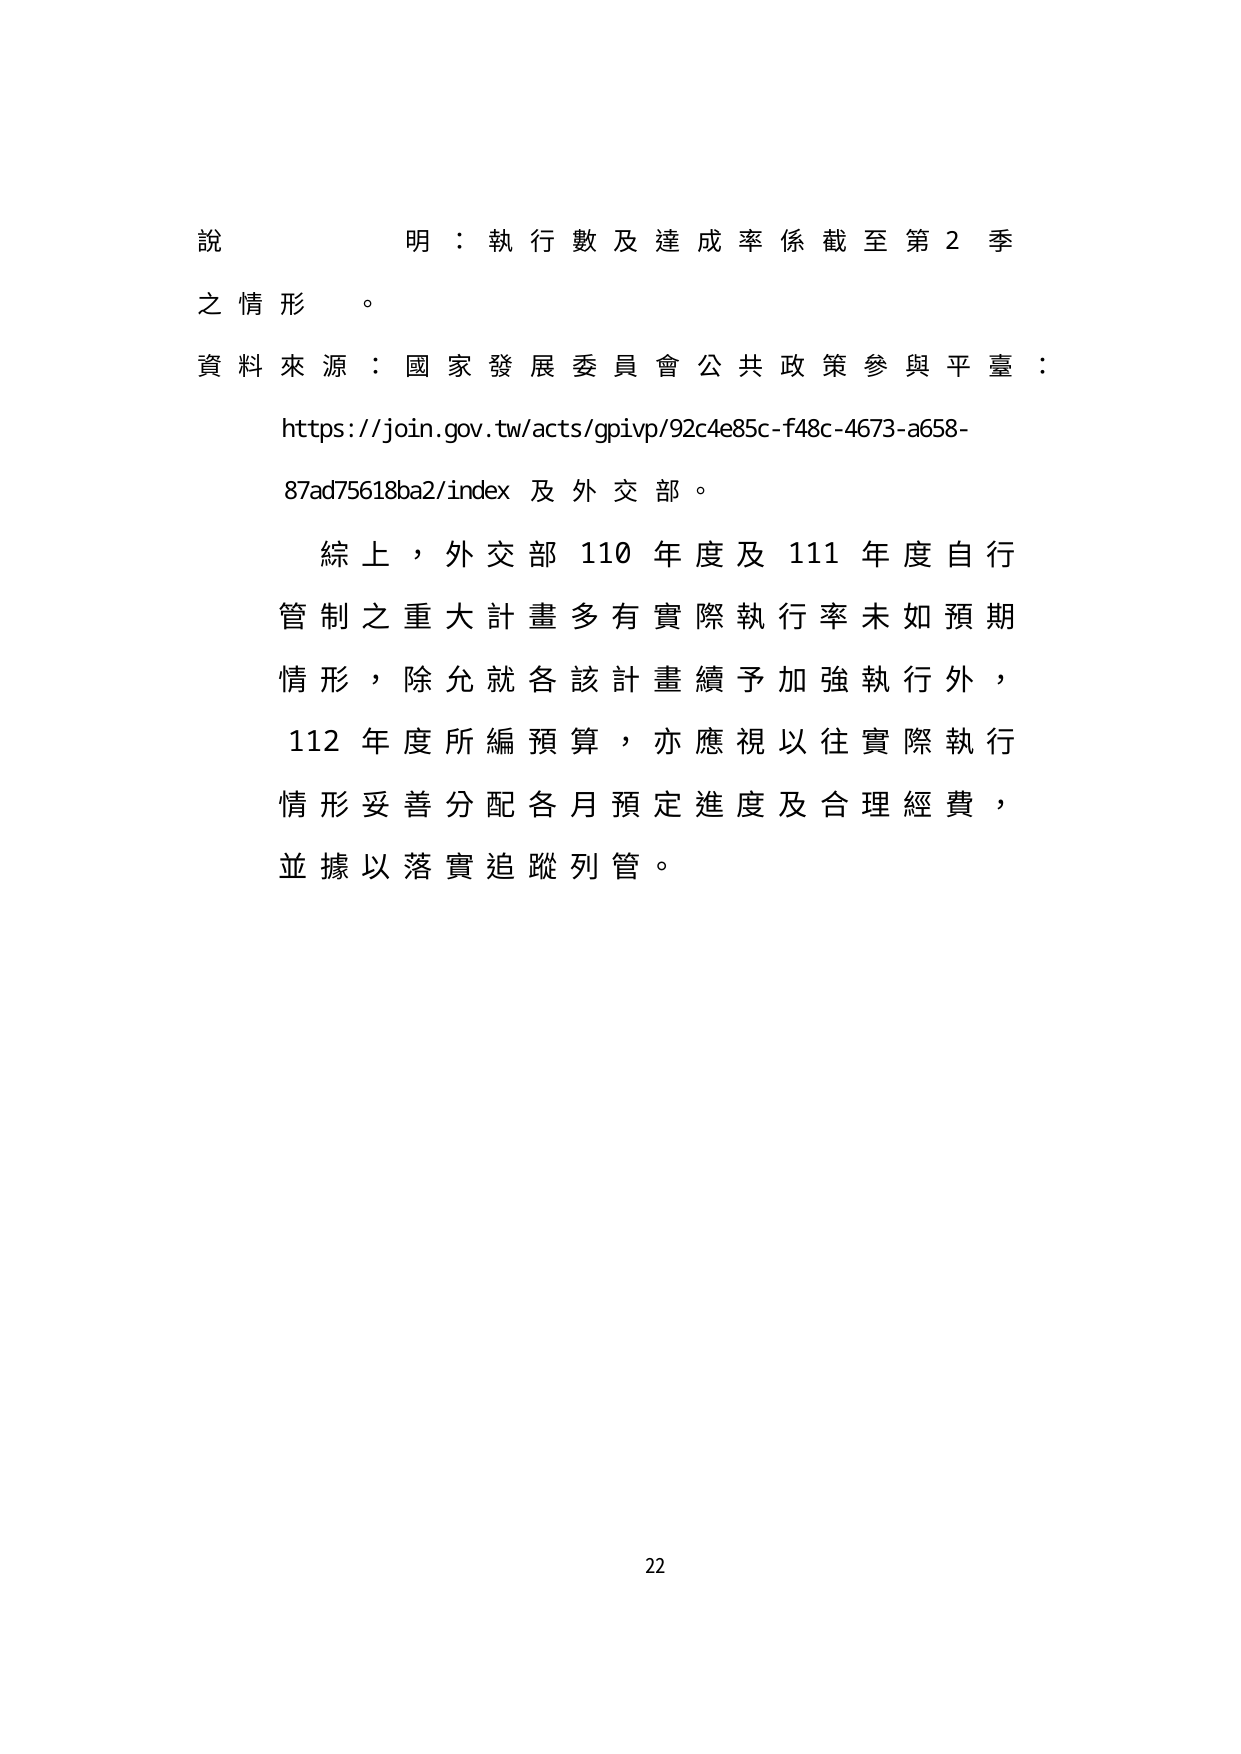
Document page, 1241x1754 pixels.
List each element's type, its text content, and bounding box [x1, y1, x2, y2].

text 資料來源：國家發展委員會公共政策參與平臺： [144, 323, 1125, 386]
text https://join.gov.tw/acts/gpivp/92c4e85c-f48c-4673-a658-87ad75618ba2/index及外交部。 [264, 386, 1125, 511]
text 綜上，外交部110年度及111年度自行管制之重大計畫多有實際執行率未如預期情形，除允就各該計畫續予加強執行外，112年度所編預算，亦應視以往實際執行情形妥善分配各月預定進度及合理經費，並據以落實追蹤列管。 [248, 511, 1022, 886]
text 說 明：執行數及達成率係截至第2 季之情形 。 [144, 198, 1022, 323]
